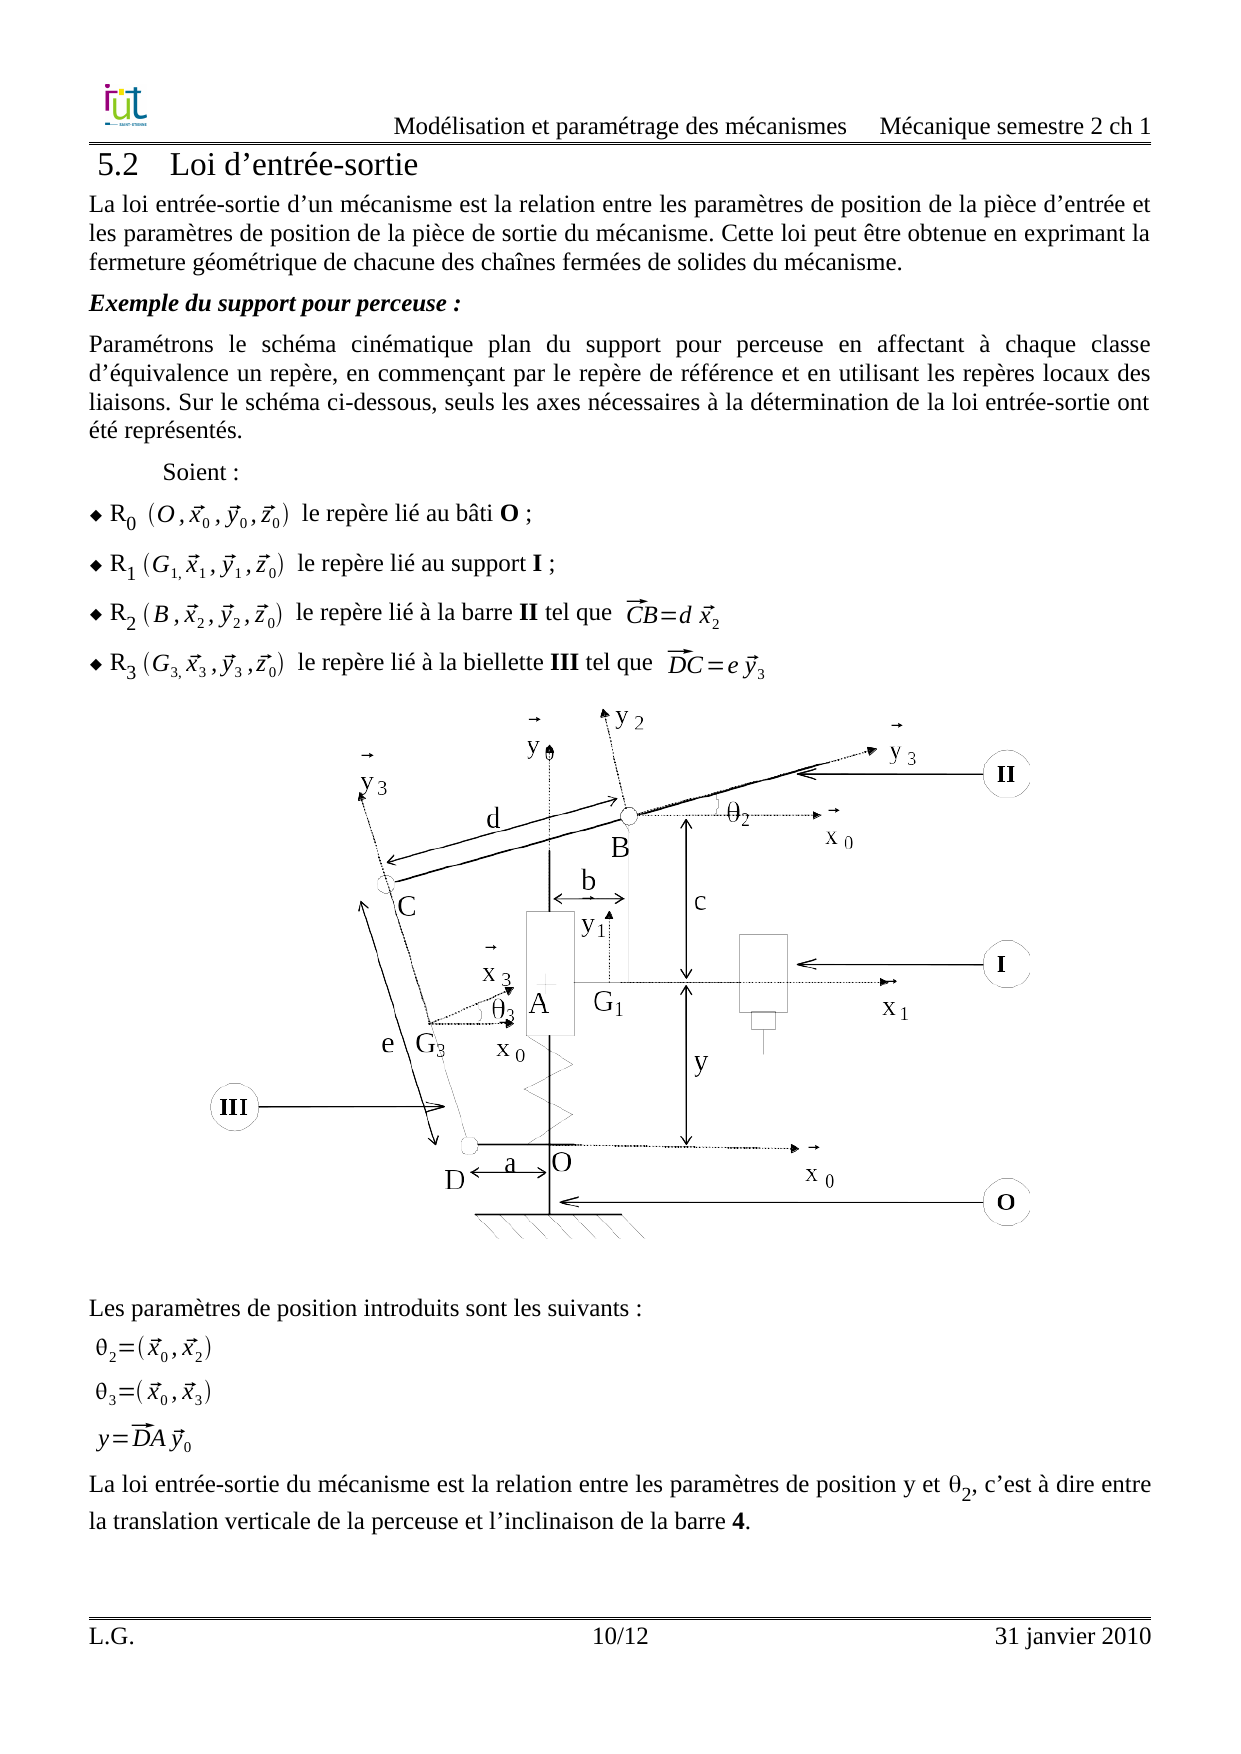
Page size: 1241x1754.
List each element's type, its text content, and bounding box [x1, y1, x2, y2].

text Paramétrons le schéma cinématique plan du support pour perceuse en affectant à chaque classe d’équivalence un repère, en commençant par le repère de référence et en utilisant les repères locaux des liaisons. Sur le schéma ci-dessous, seuls les axes nécessaires à la détermination de la loi entrée-sortie ont été représentés. [89, 329, 1151, 444]
subtitle Loi d’entrée-sortie [89, 145, 1151, 183]
text u R2 le repère lié à la barre II tel que [89, 597, 1151, 634]
text La loi entrée-sortie d’un mécanisme est la relation entre les paramètres de position de la pièce d’entrée et les paramètres de position de la pièce de sortie du mécanisme. Cette loi peut être obtenue en exprimant la fermeture géométrique de chacune des chaînes fermées de solides du mécanisme. [89, 189, 1151, 275]
text u R1 le repère lié au support I ; [89, 548, 1151, 585]
text u R3 le repère lié à la biellette III tel que [89, 647, 1151, 684]
text u R0 le repère lié au bâti O ; [89, 498, 1151, 535]
text Exemple du support pour perceuse : [89, 288, 1151, 317]
text Soient : [89, 457, 1151, 485]
picture [105, 84, 147, 126]
text Les paramètres de position introduits sont les suivants : [89, 1293, 1151, 1321]
text La loi entrée-sortie du mécanisme est la relation entre les paramètres de position y et q2, c’est à dire entre la translation verticale de la perceuse et l’inclinaison de la barre 4. [89, 1469, 1151, 1535]
